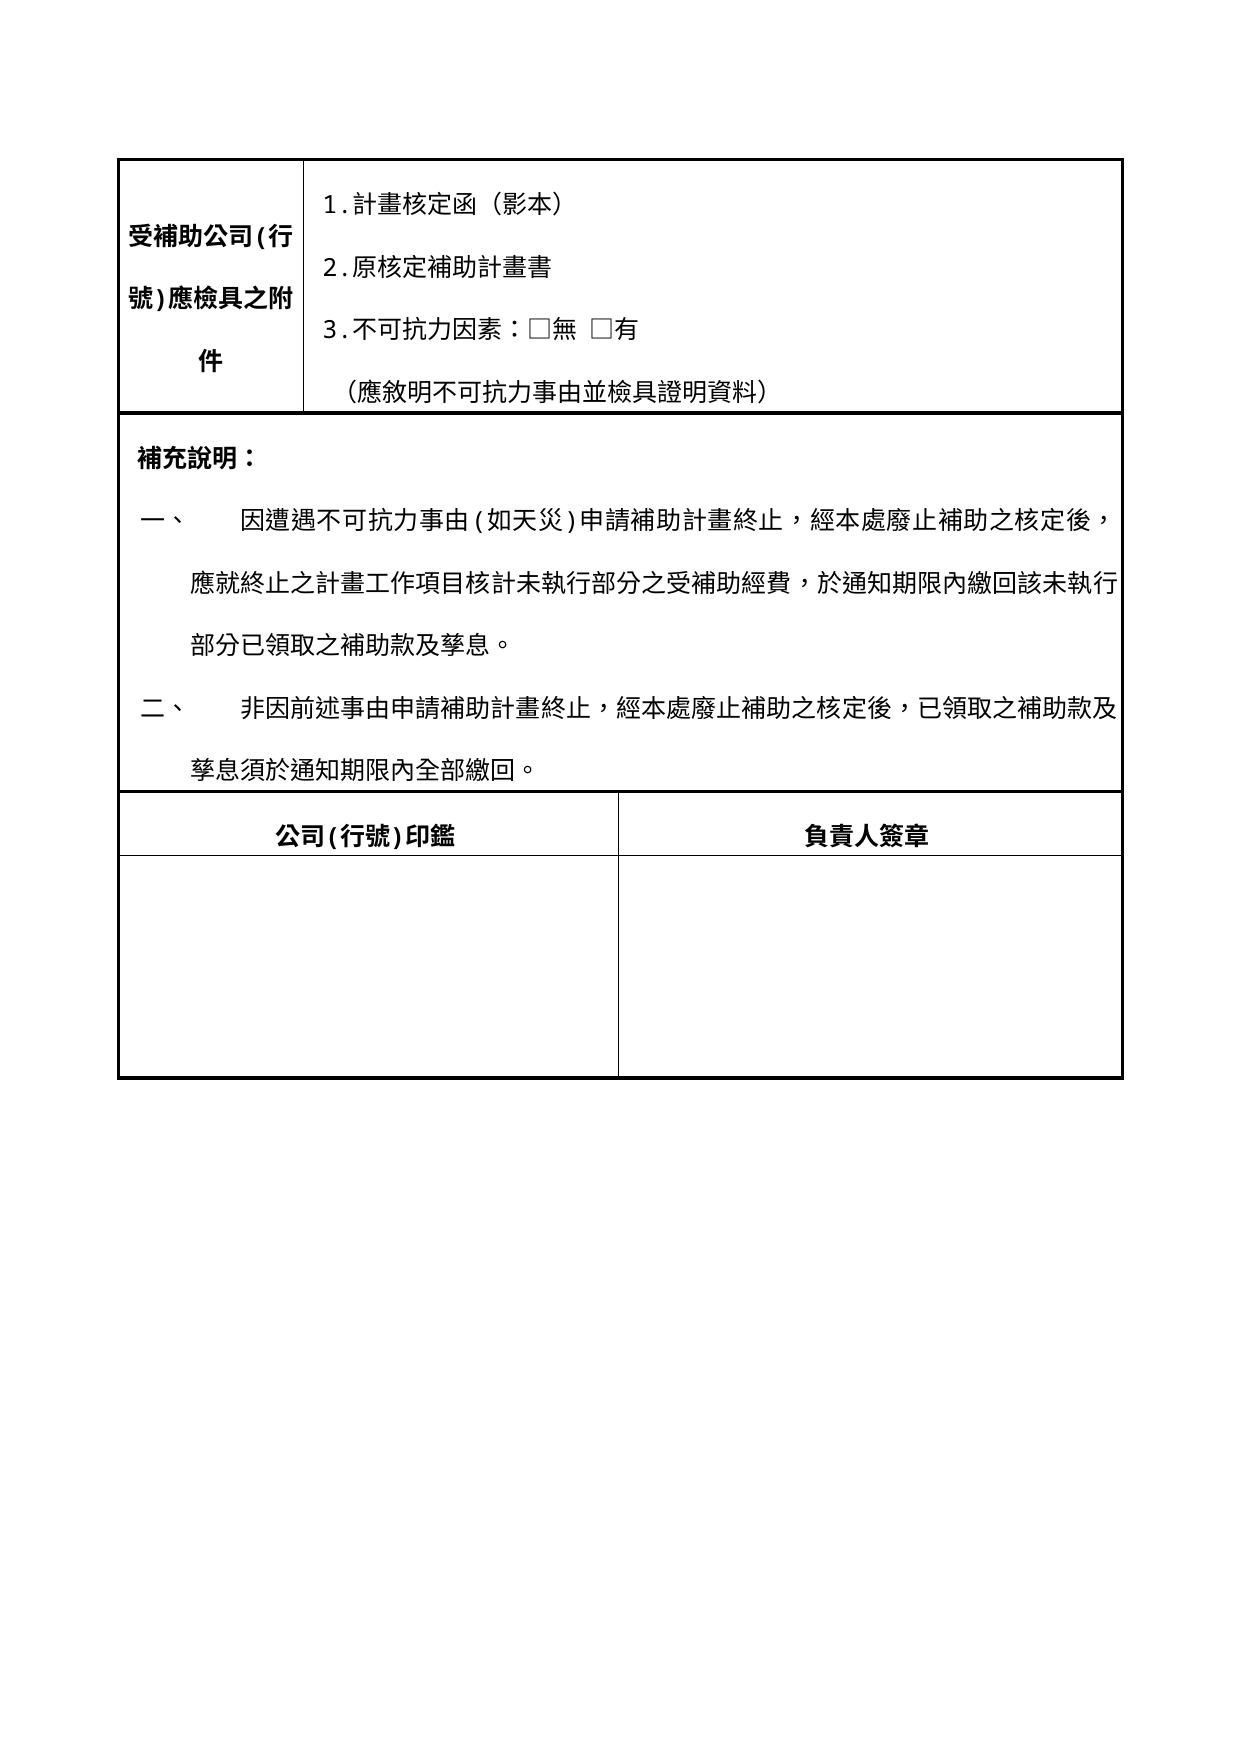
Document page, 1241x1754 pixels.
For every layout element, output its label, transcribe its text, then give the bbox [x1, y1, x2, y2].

table_cell 1.計畫核定函（影本） 2.原核定補助計畫書 3.不可抗力因素：□無 □有 （應敘明不可抗力事由並檢具證明資料） [304, 161, 1121, 411]
table_cell [120, 856, 618, 1076]
table_cell 受補助公司(行號)應檢具之附件 [120, 161, 303, 411]
table_cell [619, 856, 1121, 1076]
table_cell 公司(行號)印鑑 [120, 793, 618, 855]
table_cell 負責人簽章 [619, 793, 1121, 855]
table_cell 補充說明： 因遭遇不可抗力事由(如天災)申請補助計畫終止，經本處廢止補助之核定後，應就終止之計畫工作項目核計未執行部分之受補助經費，於通知期限內繳回該未執行部分已領取之補助款及孳息。 非因前述事由申請補助計畫終止，經本處廢止補助之核定後，已領取之補助款及孳息須於通知期限內全部繳回。 [120, 415, 1121, 789]
